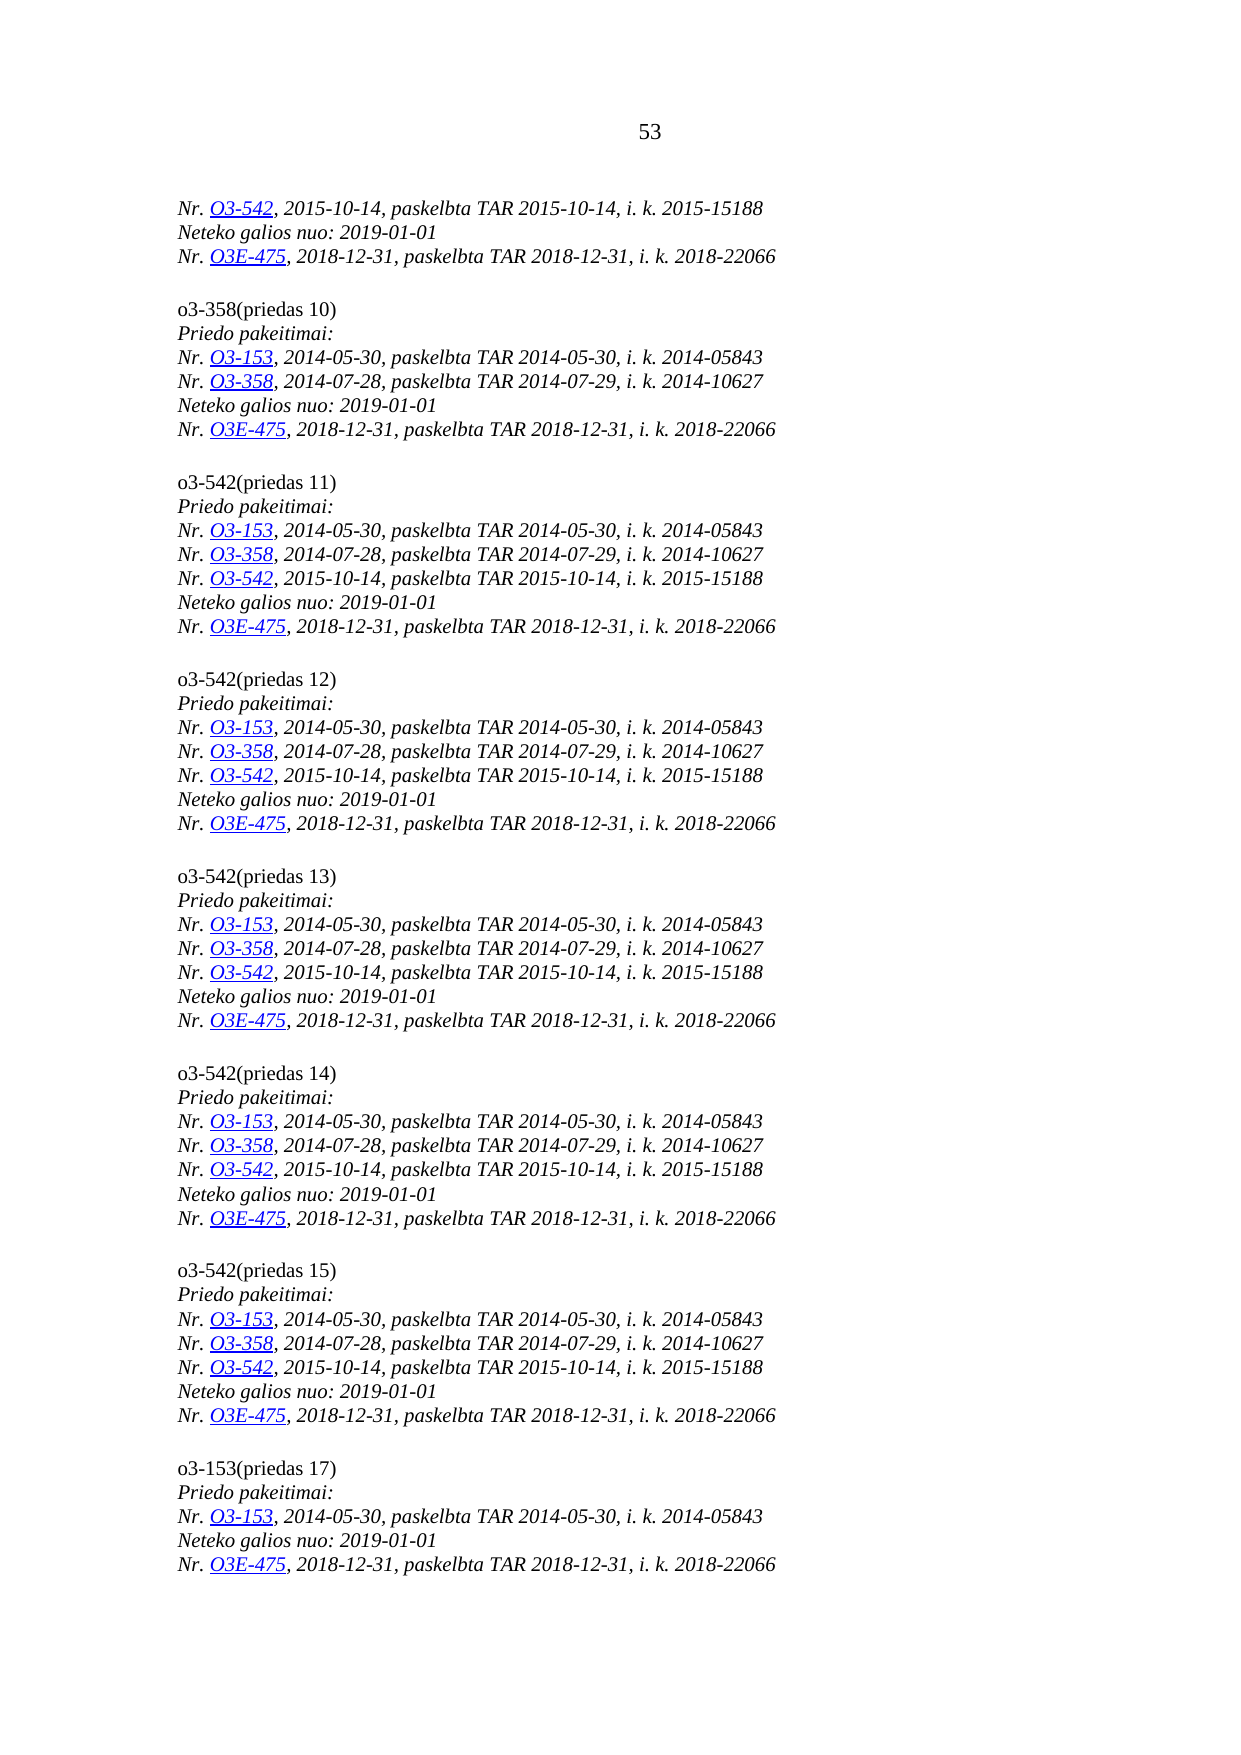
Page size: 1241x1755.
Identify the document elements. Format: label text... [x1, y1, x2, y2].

text Nr. O3E-475, 2018-12-31, paskelbta TAR 2018-12-31, i. k. 2018-22066 [177, 1206, 1122, 1229]
text Neteko galios nuo: 2019-01-01 [177, 1181, 1122, 1206]
text Priedo pakeitimai: [177, 691, 1122, 715]
text Nr. O3-153, 2014-05-30, paskelbta TAR 2014-05-30, i. k. 2014-05843 [177, 715, 1122, 739]
text Nr. O3-542, 2015-10-14, paskelbta TAR 2015-10-14, i. k. 2015-15188 [177, 1354, 1122, 1379]
text Nr. O3-153, 2014-05-30, paskelbta TAR 2014-05-30, i. k. 2014-05843 [177, 1306, 1122, 1331]
text Priedo pakeitimai: [177, 1085, 1122, 1109]
text o3-153(priedas 17) [177, 1456, 1122, 1479]
text o3-358(priedas 10) [177, 296, 1122, 321]
text Nr. O3-358, 2014-07-28, paskelbta TAR 2014-07-29, i. k. 2014-10627 [177, 1331, 1122, 1354]
text Nr. O3-153, 2014-05-30, paskelbta TAR 2014-05-30, i. k. 2014-05843 [177, 912, 1122, 936]
text Nr. O3-153, 2014-05-30, paskelbta TAR 2014-05-30, i. k. 2014-05843 [177, 344, 1122, 369]
text Nr. O3-542, 2015-10-14, paskelbta TAR 2015-10-14, i. k. 2015-15188 [177, 196, 1122, 219]
text Neteko galios nuo: 2019-01-01 [177, 393, 1122, 417]
text Neteko galios nuo: 2019-01-01 [177, 219, 1122, 244]
text Nr. O3-542, 2015-10-14, paskelbta TAR 2015-10-14, i. k. 2015-15188 [177, 566, 1122, 590]
text Priedo pakeitimai: [177, 321, 1122, 344]
text Nr. O3-153, 2014-05-30, paskelbta TAR 2014-05-30, i. k. 2014-05843 [177, 1504, 1122, 1528]
text o3-542(priedas 14) [177, 1061, 1122, 1085]
text o3-542(priedas 11) [177, 469, 1122, 494]
text Neteko galios nuo: 2019-01-01 [177, 1528, 1122, 1552]
text Priedo pakeitimai: [177, 494, 1122, 518]
text Nr. O3-358, 2014-07-28, paskelbta TAR 2014-07-29, i. k. 2014-10627 [177, 542, 1122, 566]
text Neteko galios nuo: 2019-01-01 [177, 590, 1122, 614]
text Nr. O3-358, 2014-07-28, paskelbta TAR 2014-07-29, i. k. 2014-10627 [177, 936, 1122, 960]
text o3-542(priedas 12) [177, 667, 1122, 691]
text Nr. O3-153, 2014-05-30, paskelbta TAR 2014-05-30, i. k. 2014-05843 [177, 518, 1122, 542]
text o3-542(priedas 15) [177, 1258, 1122, 1282]
text Priedo pakeitimai: [177, 888, 1122, 912]
text Nr. O3-542, 2015-10-14, paskelbta TAR 2015-10-14, i. k. 2015-15188 [177, 763, 1122, 787]
text Nr. O3-542, 2015-10-14, paskelbta TAR 2015-10-14, i. k. 2015-15188 [177, 960, 1122, 984]
text Neteko galios nuo: 2019-01-01 [177, 787, 1122, 811]
text Nr. O3E-475, 2018-12-31, paskelbta TAR 2018-12-31, i. k. 2018-22066 [177, 1552, 1122, 1576]
text Neteko galios nuo: 2019-01-01 [177, 984, 1122, 1008]
text Priedo pakeitimai: [177, 1282, 1122, 1306]
text Nr. O3E-475, 2018-12-31, paskelbta TAR 2018-12-31, i. k. 2018-22066 [177, 417, 1122, 441]
text Nr. O3E-475, 2018-12-31, paskelbta TAR 2018-12-31, i. k. 2018-22066 [177, 244, 1122, 268]
text Priedo pakeitimai: [177, 1479, 1122, 1504]
text Nr. O3E-475, 2018-12-31, paskelbta TAR 2018-12-31, i. k. 2018-22066 [177, 1008, 1122, 1032]
text Nr. O3E-475, 2018-12-31, paskelbta TAR 2018-12-31, i. k. 2018-22066 [177, 811, 1122, 835]
text Nr. O3-358, 2014-07-28, paskelbta TAR 2014-07-29, i. k. 2014-10627 [177, 1133, 1122, 1157]
text Neteko galios nuo: 2019-01-01 [177, 1379, 1122, 1403]
text Nr. O3-358, 2014-07-28, paskelbta TAR 2014-07-29, i. k. 2014-10627 [177, 369, 1122, 393]
text Nr. O3E-475, 2018-12-31, paskelbta TAR 2018-12-31, i. k. 2018-22066 [177, 1403, 1122, 1427]
text Nr. O3-358, 2014-07-28, paskelbta TAR 2014-07-29, i. k. 2014-10627 [177, 739, 1122, 763]
text Nr. O3-542, 2015-10-14, paskelbta TAR 2015-10-14, i. k. 2015-15188 [177, 1157, 1122, 1181]
text Nr. O3-153, 2014-05-30, paskelbta TAR 2014-05-30, i. k. 2014-05843 [177, 1109, 1122, 1133]
text o3-542(priedas 13) [177, 864, 1122, 888]
text Nr. O3E-475, 2018-12-31, paskelbta TAR 2018-12-31, i. k. 2018-22066 [177, 614, 1122, 638]
